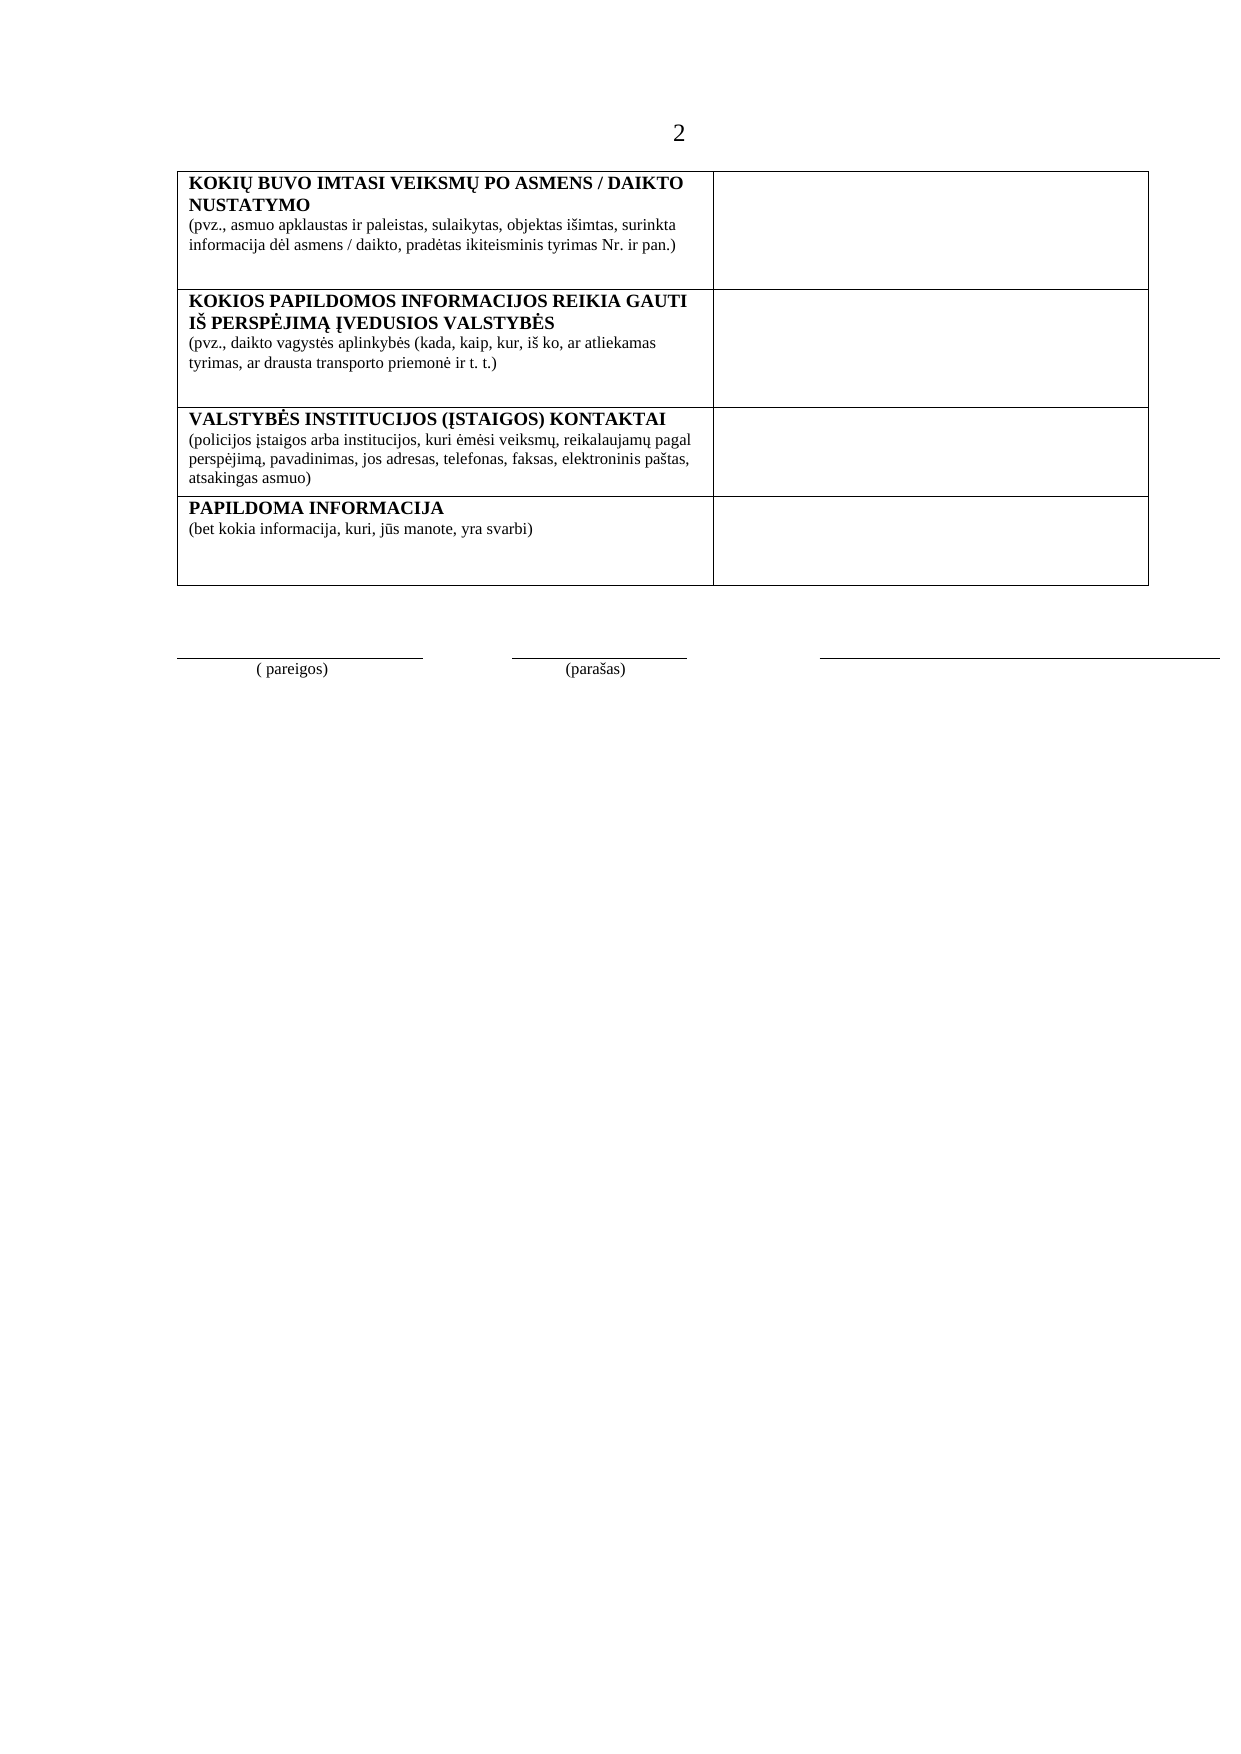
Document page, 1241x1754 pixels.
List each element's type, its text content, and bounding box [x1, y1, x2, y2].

table_cell [714, 497, 1148, 584]
table_cell PAPILDOMA INFORMACIJA (bet kokia informacija, kuri, jūs manote, yra svarbi) [178, 497, 713, 584]
table_cell [714, 408, 1148, 496]
table_header [687, 634, 819, 658]
table_cell KOKIŲ BUVO IMTASI VEIKSMŲ PO ASMENS / DAIKTO NUSTATYMO (pvz., asmuo apklaustas ir paleistas, sulaikytas, objektas išimtas, surinkta informacija dėl asmens / daikto, pradėtas ikiteisminis tyrimas Nr. ir pan.) [178, 172, 713, 289]
table_cell VALSTYBĖS INSTITUCIJOS (ĮSTAIGOS) KONTAKTAI (policijos įstaigos arba institucijos, kuri ėmėsi veiksmų, reikalaujamų pagal perspėjimą, pavadinimas, jos adresas, telefonas, faksas, elektroninis paštas, atsakingas asmuo) [178, 408, 713, 496]
table_header [512, 634, 687, 658]
table_header [820, 634, 1220, 658]
table_cell [714, 172, 1148, 289]
table_header [177, 634, 422, 658]
table_cell KOKIOS PAPILDOMOS INFORMACIJOS REIKIA GAUTI IŠ PERSPĖJIMĄ ĮVEDUSIOS VALSTYBĖS (pvz., daikto vagystės aplinkybės (kada, kaip, kur, iš ko, ar atliekamas tyrimas, ar drausta transporto priemonė ir t. t.) [178, 290, 713, 407]
table_header [423, 634, 512, 658]
text ( pareigos) (parašas) [177, 659, 1181, 678]
table_cell [714, 290, 1148, 407]
